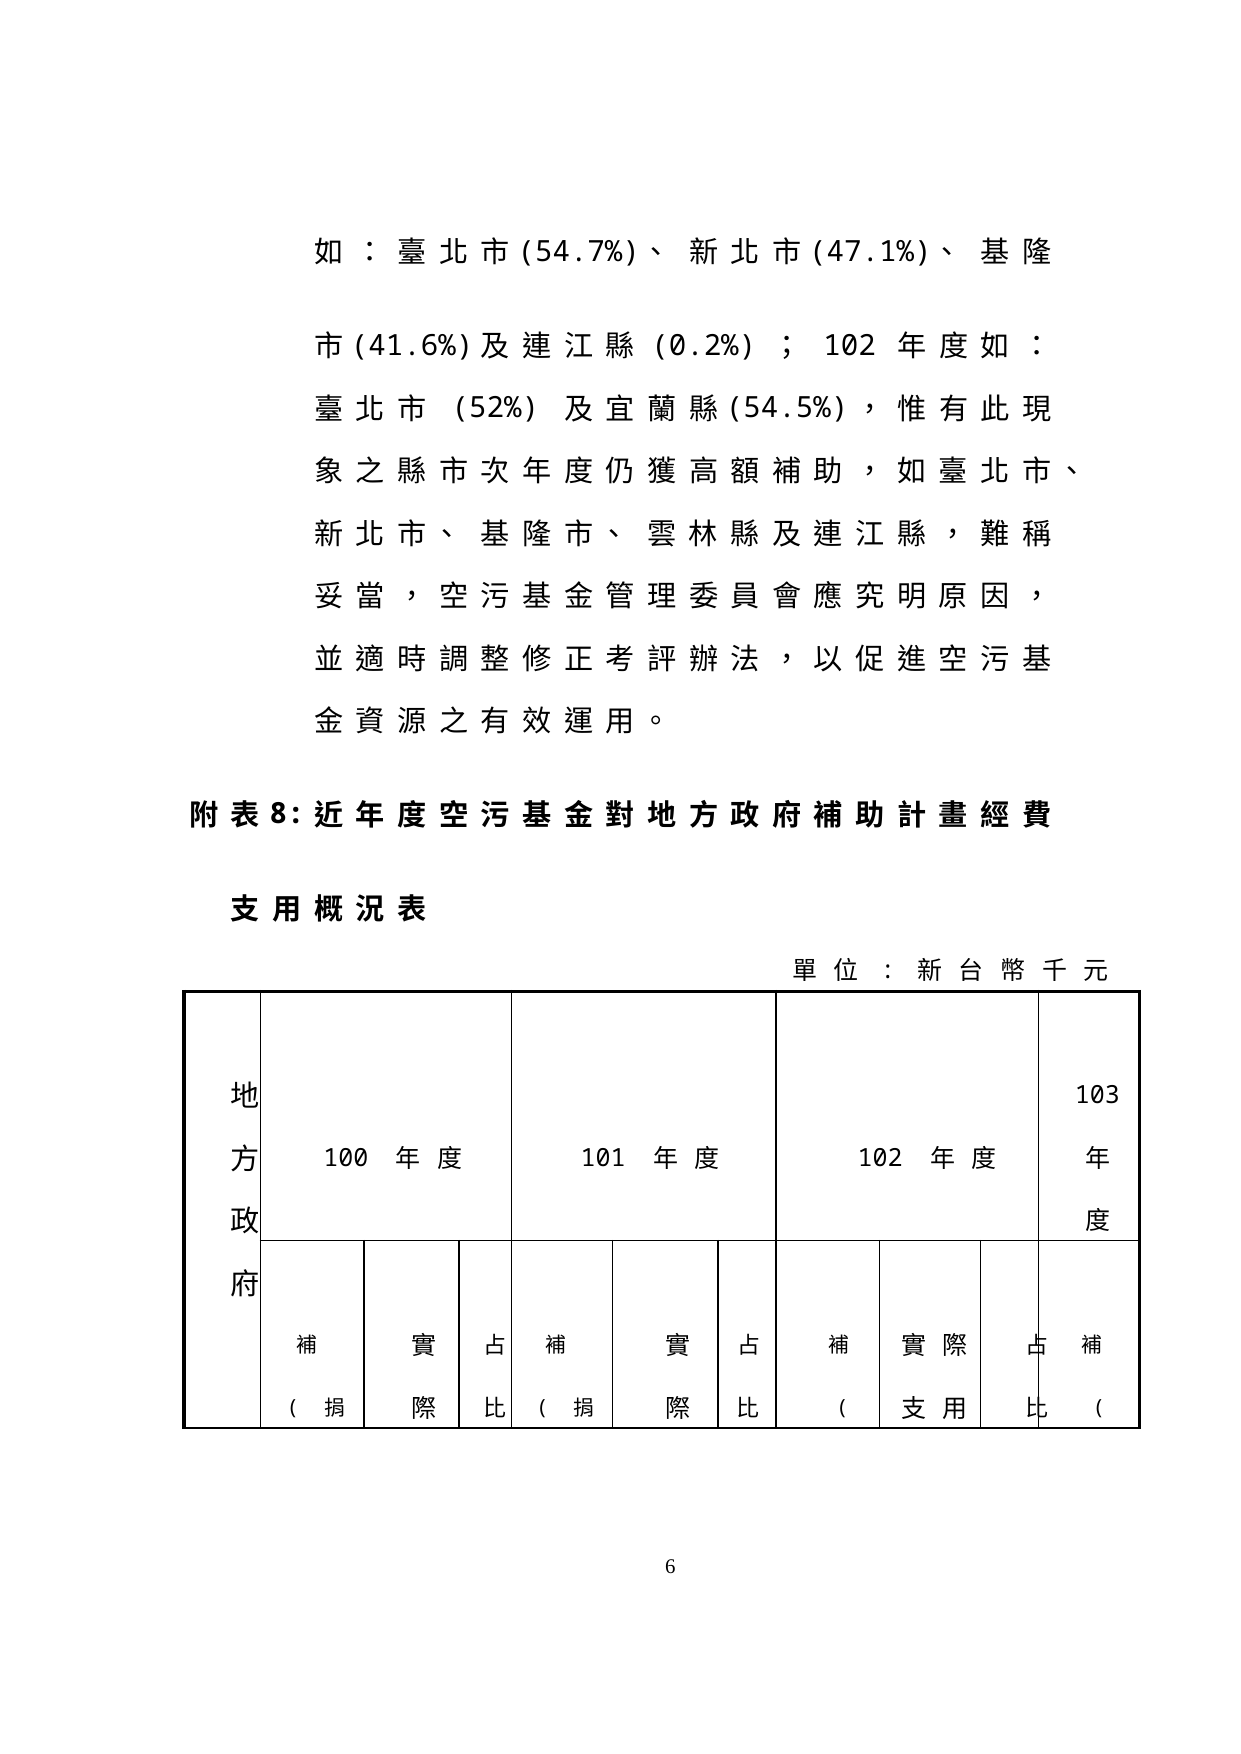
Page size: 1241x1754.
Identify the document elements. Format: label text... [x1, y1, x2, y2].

table_cell 補(捐 [512, 1241, 612, 1427]
table_cell 補( [777, 1241, 879, 1427]
text 附表8:近年度空污基金對地方政府補助計畫經費支用概況表 [181, 740, 1058, 927]
text 部分地方政府之年度實際支用金額占核定補(捐)助計畫經費比率有未達60%者(詳附表8)，100年度如：新北市(55.5%)、臺南市(58.7%)、基隆市(32.7%)、雲林縣(41.7%)及連江縣(59.8%)；101年度如：臺北市(54.7%)、新北市(47.1%)、基隆市(41.6%)及連江縣(0.2%)；102年度如：臺北市(52%)及宜蘭縣(54.5%)，惟有此現象之縣市次年度仍獲高額補助，如臺北市、新北市、基隆市、雲林縣及連江縣，難稱妥當，空污基金管理委員會應究明原因，並適時調整修正考評辦法，以促進空污基金資源之有效運用。 [271, 177, 1058, 740]
table_header 102年度 [777, 993, 1038, 1240]
table_cell 占比 [719, 1241, 775, 1427]
table_cell 補(捐 [261, 1241, 363, 1427]
text 單位:新台幣千元 [203, 927, 1117, 990]
table_cell 占比 [460, 1241, 511, 1427]
table_cell 占比 (%) [981, 1241, 1038, 1427]
table_header 100年度 [261, 993, 511, 1240]
table_header 地方 政府 [186, 993, 260, 1427]
table_cell 實際支用 [880, 1241, 980, 1427]
table_header 103年度 [1039, 993, 1138, 1240]
table_cell 實際 [365, 1241, 458, 1427]
table_header 101年度 [512, 993, 775, 1240]
table_cell 補(捐)助計畫核定金額 [1039, 1241, 1138, 1427]
table_cell 實際 [613, 1241, 717, 1427]
